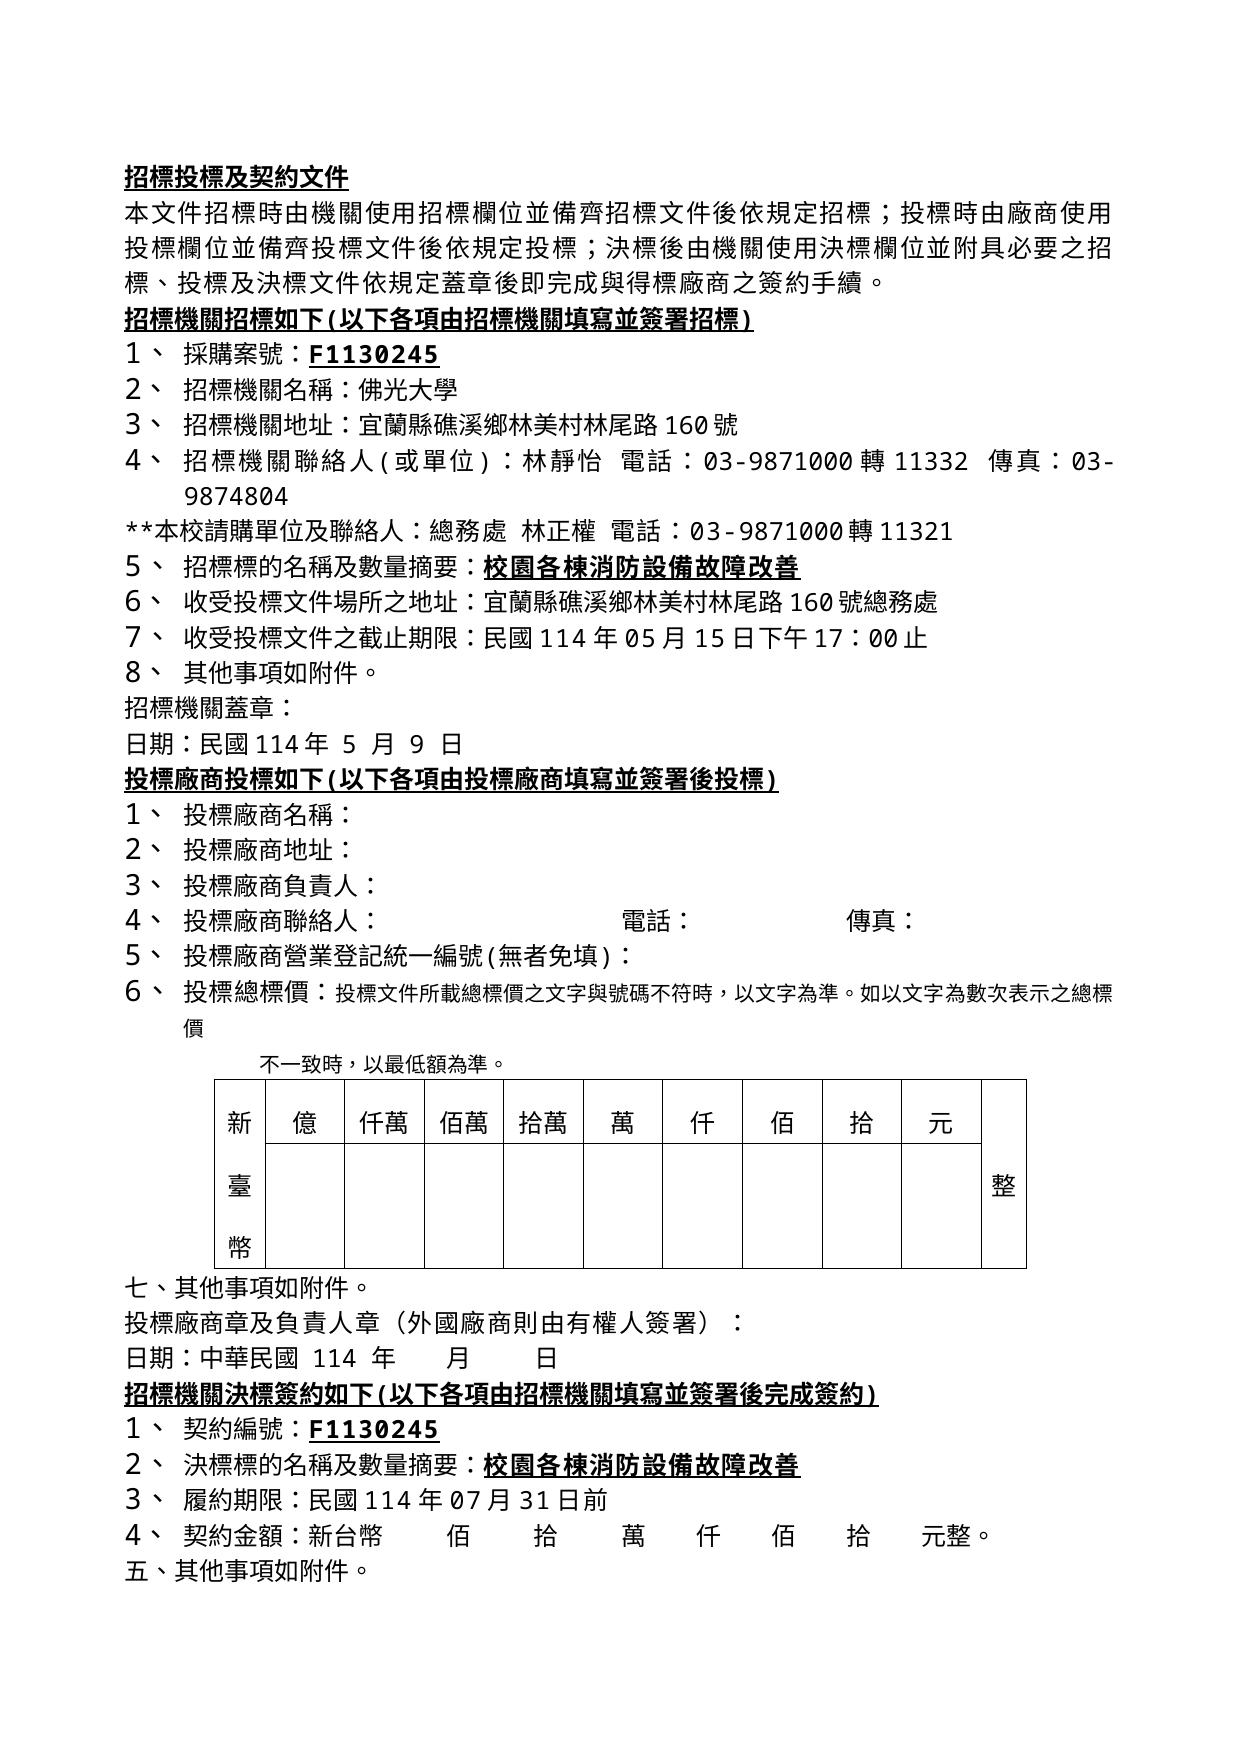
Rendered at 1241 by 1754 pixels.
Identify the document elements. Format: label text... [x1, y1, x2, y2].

table_header 仟萬 [345, 1080, 424, 1143]
table_cell [584, 1144, 662, 1268]
text 招標機關蓋章： [124, 689, 1116, 725]
table_header 拾 [823, 1080, 901, 1143]
table_header 整 [982, 1080, 1026, 1268]
table_header 佰 [743, 1080, 822, 1143]
table_cell [345, 1144, 424, 1268]
text 招標機關招標如下(以下各項由招標機關填寫並簽署招標) [124, 300, 1116, 335]
table_cell [425, 1144, 503, 1268]
text 投標廠商投標如下(以下各項由投標廠商填寫並簽署後投標) [124, 760, 1116, 796]
text **本校請購單位及聯絡人：總務處 林正權 電話：03-9871000轉11321 [124, 512, 1116, 548]
list 招標機關名稱：佛光大學 [124, 371, 1116, 406]
list 招標機關聯絡人(或單位)：林靜怡 電話：03-9871000轉11332 傳真：03-9874804 [124, 442, 1116, 512]
list 招標標的名稱及數量摘要：校園各棟消防設備故障改善 [124, 548, 1116, 583]
list 採購案號：F1130245 [124, 335, 1116, 371]
text 七、其他事項如附件。 [124, 1269, 1116, 1304]
text 本文件招標時由機關使用招標欄位並備齊招標文件後依規定招標；投標時由廠商使用投標欄位並備齊投標文件後依規定投標；決標後由機關使用決標欄位並附具必要之招標、投標及決標文件依規定蓋章後即完成與得標廠商之簽約手續。 [124, 194, 1116, 300]
table_header 仟 [663, 1080, 742, 1143]
table_header 億 [266, 1080, 344, 1143]
table_header 佰萬 [425, 1080, 503, 1143]
list 決標標的名稱及數量摘要：校園各棟消防設備故障改善 [124, 1446, 1116, 1481]
text 日期：中華民國 114 年 月 日 [124, 1339, 1116, 1375]
list 投標廠商地址： [124, 831, 1116, 867]
list 其他事項如附件。 [124, 654, 1116, 689]
table_header 新 臺 幣 [215, 1080, 265, 1268]
text 五、其他事項如附件。 [124, 1552, 1116, 1587]
table_cell [504, 1144, 583, 1268]
text 招標投標及契約文件 [124, 158, 1116, 194]
list 收受投標文件之截止期限：民國114年05月15日下午17：00止 [124, 619, 1116, 654]
list 投標廠商聯絡人： 電話： 傳真： [124, 902, 1116, 937]
table_header 元 [902, 1080, 981, 1143]
table_header 萬 [584, 1080, 662, 1143]
table_cell [266, 1144, 344, 1268]
list 投標總標價：投標文件所載總標價之文字與號碼不符時，以文字為準。如以文字為數次表示之總標價 [124, 973, 1116, 1044]
list 收受投標文件場所之地址：宜蘭縣礁溪鄉林美村林尾路160號總務處 [124, 583, 1116, 619]
list 契約編號：F1130245 [124, 1410, 1116, 1446]
table_cell [902, 1144, 981, 1268]
list 投標廠商負責人： [124, 867, 1116, 902]
text 投標廠商章及負責人章（外國廠商則由有權人簽署）： [124, 1304, 1116, 1339]
table_cell [823, 1144, 901, 1268]
text 日期：民國114年 5 月 9 日 [124, 725, 1116, 760]
text 招標機關決標簽約如下(以下各項由招標機關填寫並簽署後完成簽約) [124, 1375, 1116, 1410]
table_cell [663, 1144, 742, 1268]
list 契約金額：新台幣 佰 拾 萬 仟 佰 拾 元整。 [124, 1517, 1116, 1552]
list 招標機關地址：宜蘭縣礁溪鄉林美村林尾路160號 [124, 406, 1116, 442]
table_header 拾萬 [504, 1080, 583, 1143]
list 投標廠商名稱： [124, 796, 1116, 831]
text 不一致時，以最低額為準。 [183, 1044, 1116, 1079]
list 投標廠商營業登記統一編號(無者免填)： [124, 937, 1116, 973]
table_cell [743, 1144, 822, 1268]
list 履約期限：民國114年07月31日前 [124, 1481, 1116, 1517]
